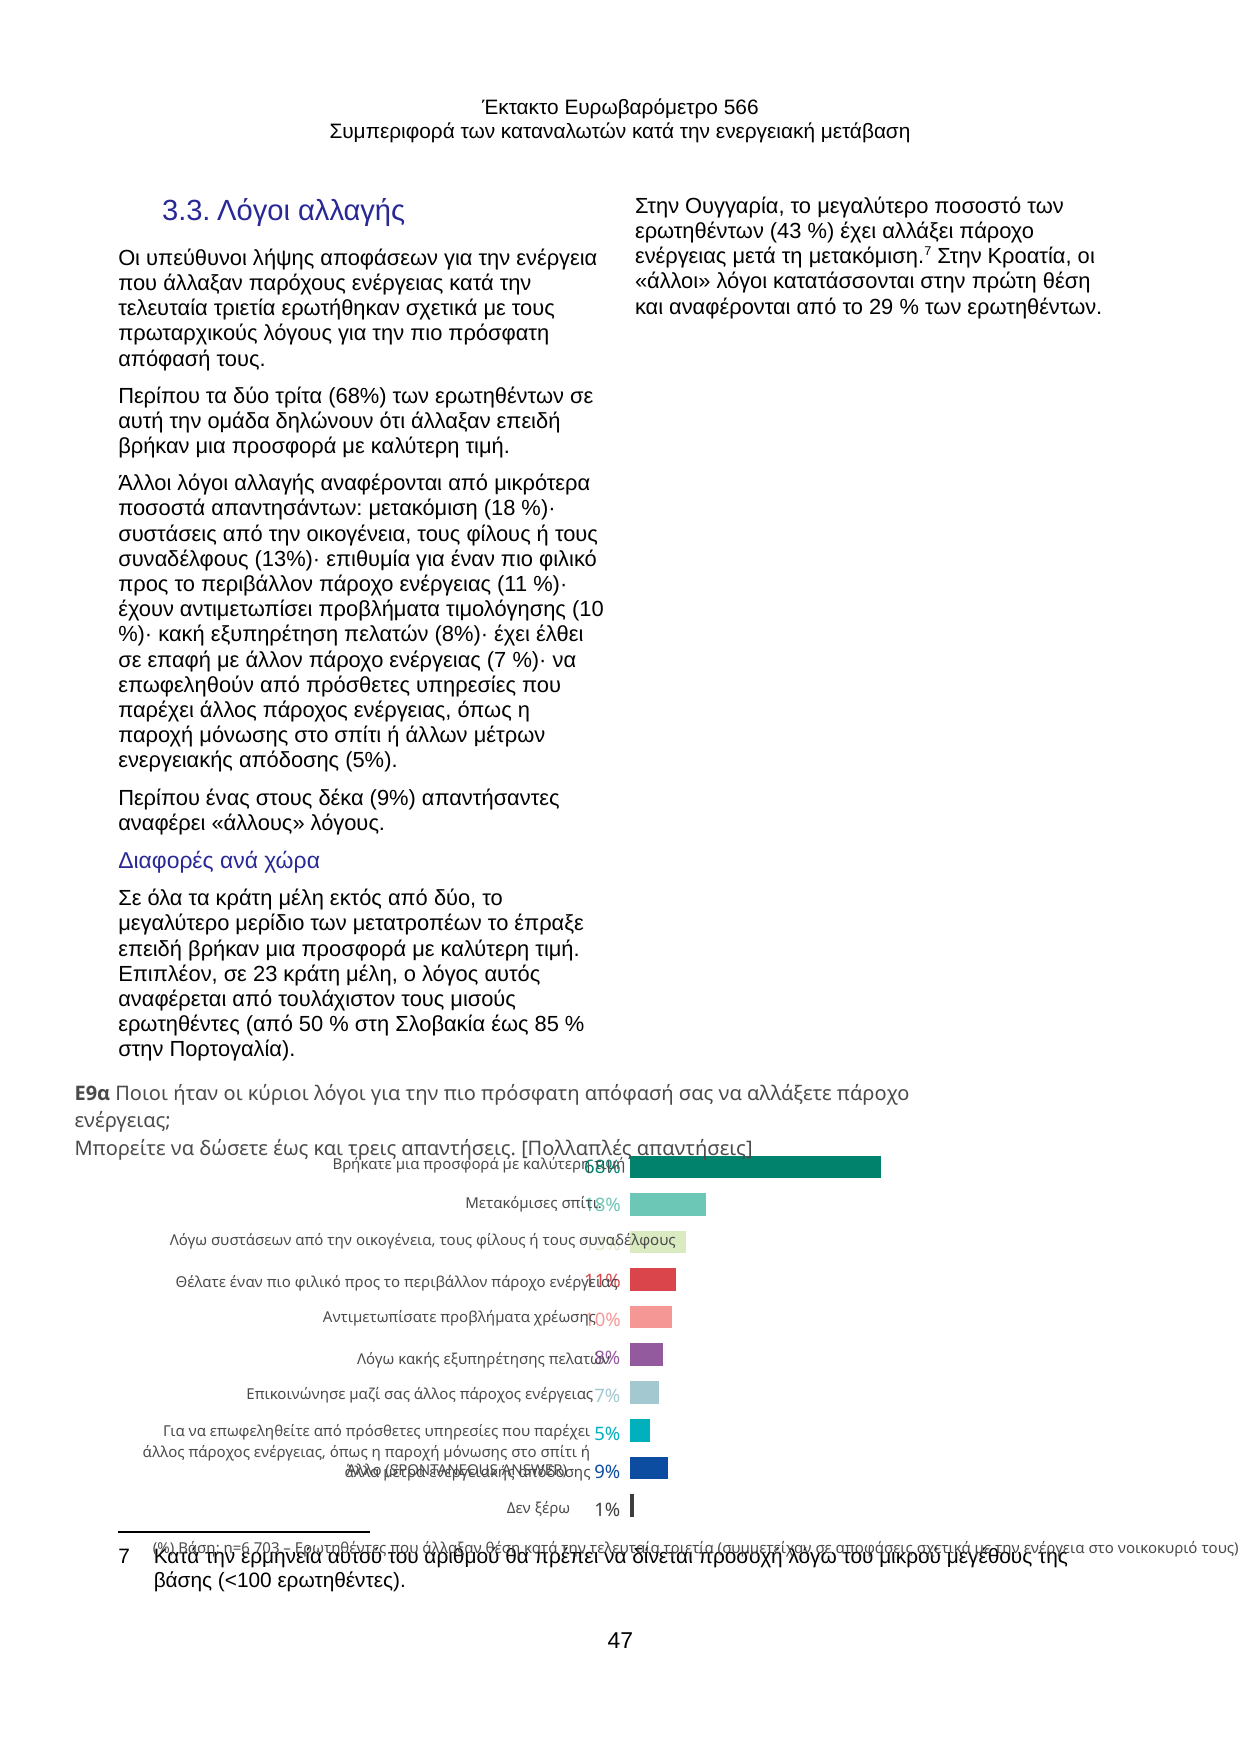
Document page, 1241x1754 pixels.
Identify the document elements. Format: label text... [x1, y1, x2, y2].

text Κατά την ερμηνεία αυτού του αριθμού θα πρέπει να δίνεται προσοχή λόγω του μικρού μεγέθους της βάσης (<100 ερωτηθέντες). [118, 1544, 1122, 1592]
text Οι υπεύθυνοι λήψης αποφάσεων για την ενέργεια που άλλαξαν παρόχους ενέργειας κατά την τελευταία τριετία ερωτήθηκαν σχετικά με τους πρωταρχικούς λόγους για την πιο πρόσφατη απόφασή τους. [118, 245, 605, 371]
text Περίπου ένας στους δέκα (9%) απαντήσαντες αναφέρει «άλλους» λόγους. [118, 784, 605, 835]
text Διαφορές ανά χώρα [118, 847, 605, 873]
text Άλλοι λόγοι αλλαγής αναφέρονται από μικρότερα ποσοστά απαντησάντων: μετακόμιση (18 %)· συστάσεις από την οικογένεια, τους φίλους ή τους συναδέλφους (13%)· επιθυμία για έναν πιο φιλικό προς το περιβάλλον πάροχο ενέργειας (11 %)· έχουν αντιμετωπίσει προβλήματα τιμολόγησης (10 %)· κακή εξυπηρέτηση πελατών (8%)· έχει έλθει σε επαφή με άλλον πάροχο ενέργειας (7 %)· να επωφεληθούν από πρόσθετες υπηρεσίες που παρέχει άλλος πάροχος ενέργειας, όπως η παροχή μόνωσης στο σπίτι ή άλλων μέτρων ενεργειακής απόδοσης (5%). [118, 470, 605, 773]
text Περίπου τα δύο τρίτα (68%) των ερωτηθέντων σε αυτή την ομάδα δηλώνουν ότι άλλαξαν επειδή βρήκαν μια προσφορά με καλύτερη τιμή. [118, 383, 605, 458]
text Σε όλα τα κράτη μέλη εκτός από δύο, το μεγαλύτερο μερίδιο των μετατροπέων το έπραξε επειδή βρήκαν μια προσφορά με καλύτερη τιμή. Επιπλέον, σε 23 κράτη μέλη, ο λόγος αυτός αναφέρεται από τουλάχιστον τους μισούς ερωτηθέντες (από 50 % στη Σλοβακία έως 85 % στην Πορτογαλία). [118, 885, 605, 1061]
subtitle 3.3. Λόγοι αλλαγής [118, 193, 605, 226]
text Στην Ουγγαρία, το μεγαλύτερο ποσοστό των ερωτηθέντων (43 %) έχει αλλάξει πάροχο ενέργειας μετά τη μετακόμιση. Στην Κροατία, οι «άλλοι» λόγοι κατατάσσονται στην πρώτη θέση και αναφέρονται από το 29 % των ερωτηθέντων. [635, 193, 1122, 319]
